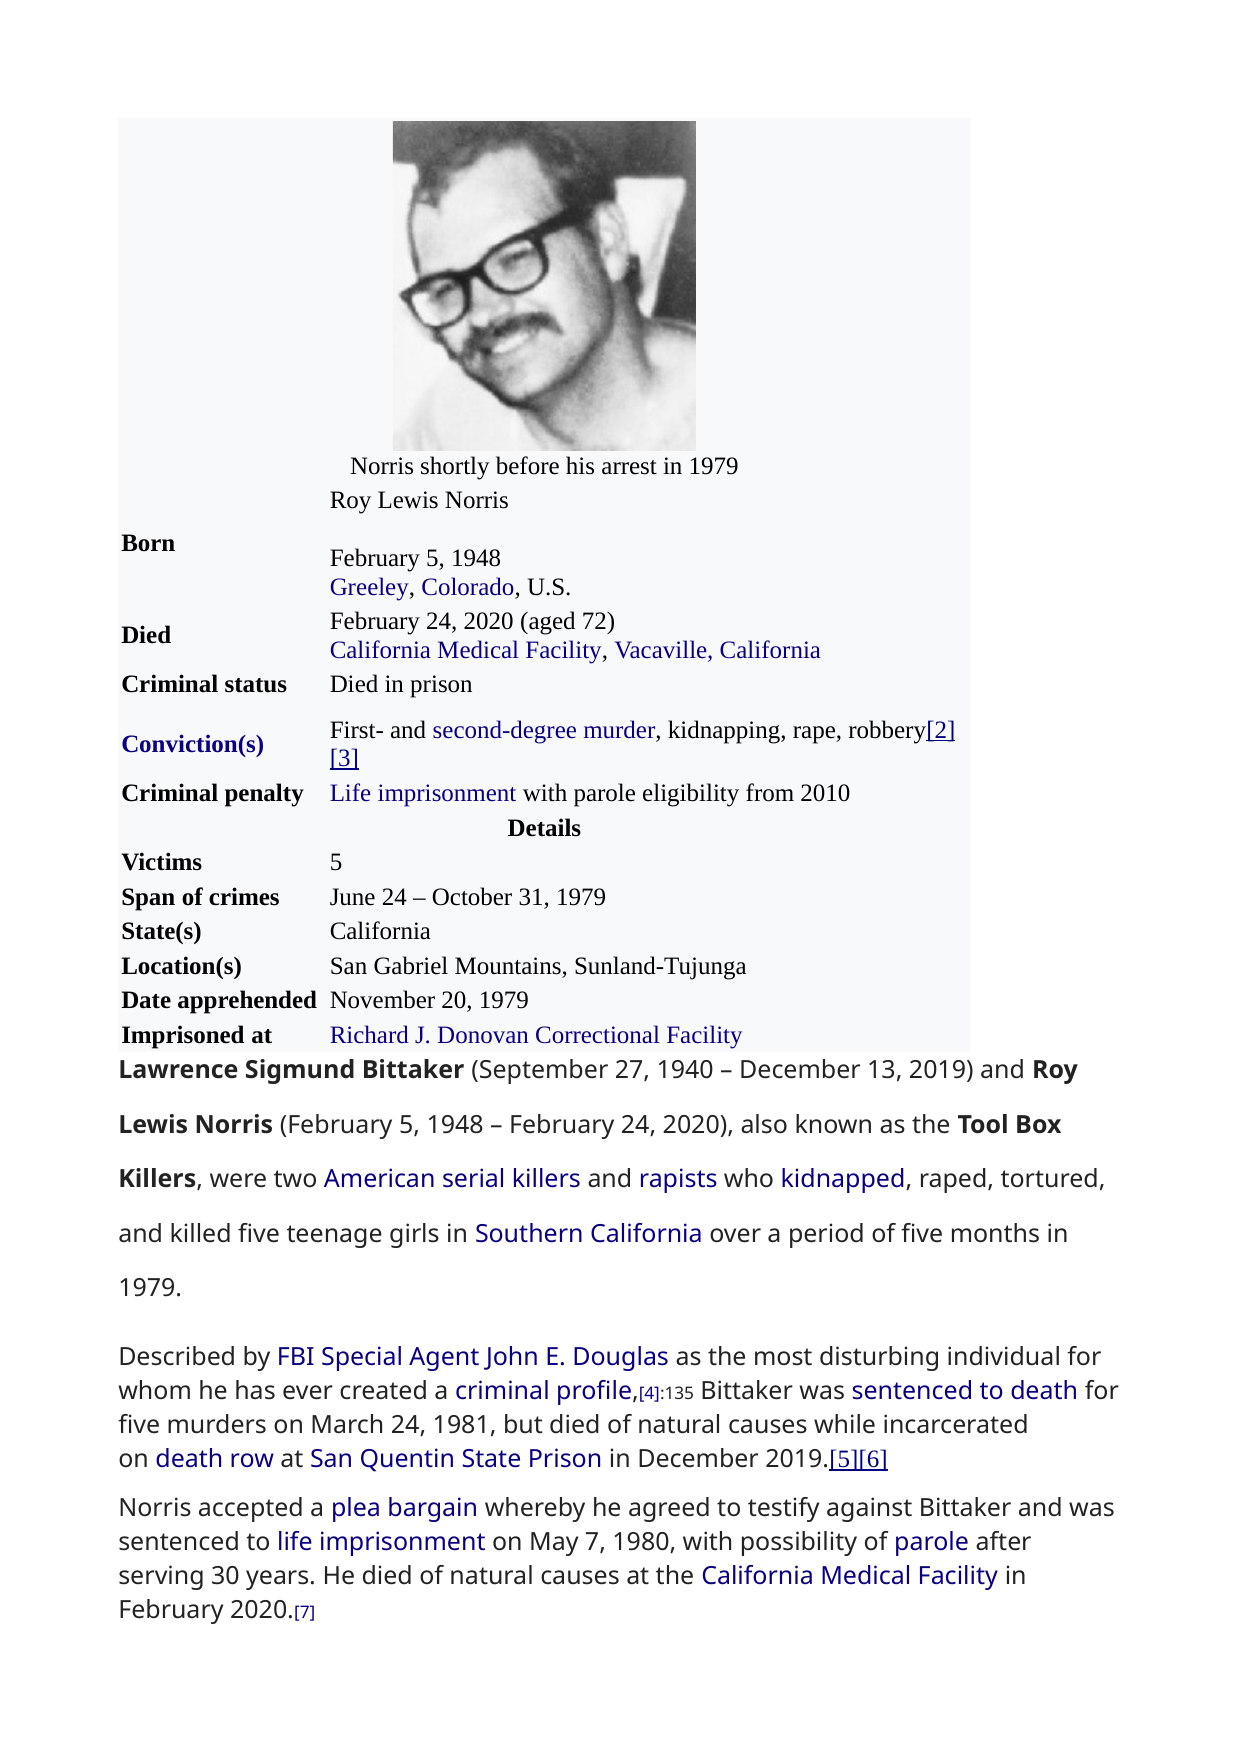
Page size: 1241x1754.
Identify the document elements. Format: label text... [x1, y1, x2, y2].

text Described by FBI Special Agent John E. Douglas as the most disturbing individual for whom he has ever created a criminal profile,[4]:135 Bittaker was sentenced to death for five murders on March 24, 1981, but died of natural causes while incarcerated on death row at San Quentin State Prison in December 2019.[5][6] [118, 1339, 1122, 1475]
text Lawrence Sigmund Bittaker (September 27, 1940 – December 13, 2019) and Roy Lewis Norris (February 5, 1948 – February 24, 2020), also known as the Tool Box Killers, were two American serial killers and rapists who kidnapped, raped, tortured, and killed five teenage girls in Southern California over a period of five months in 1979. [118, 1052, 1122, 1304]
table_cell First- and second-degree murder, kidnapping, rape, robbery[2][3] [327, 712, 971, 775]
table_cell Date apprehended [118, 983, 327, 1017]
table_cell Norris shortly before his arrest in 1979 [118, 118, 971, 482]
table_cell Criminal penalty [118, 775, 327, 810]
table_cell June 24 – October 31, 1979 [327, 879, 971, 913]
table_cell San Gabriel Mountains, Sunland-Tujunga [327, 948, 971, 983]
table_cell Imprisoned at [118, 1017, 327, 1052]
table_cell State(s) [118, 914, 327, 948]
table_cell Richard J. Donovan Correctional Facility [327, 1017, 971, 1052]
table_cell Victims [118, 844, 327, 879]
table_cell [118, 701, 971, 712]
table_cell Conviction(s) [118, 712, 327, 775]
table_cell February 24, 2020 (aged 72) California Medical Facility, Vacaville, California [327, 603, 971, 667]
picture [392, 121, 696, 451]
table_cell Died [118, 603, 327, 667]
table_cell Details [118, 810, 971, 844]
table_cell Born [118, 483, 327, 603]
table_cell Roy Lewis Norris February 5, 1948 Greeley, Colorado, U.S. [327, 483, 971, 603]
table_cell 5 [327, 844, 971, 879]
table_cell Life imprisonment with parole eligibility from 2010 [327, 775, 971, 810]
text Norris accepted a plea bargain whereby he agreed to testify against Bittaker and was sentenced to life imprisonment on May 7, 1980, with possibility of parole after serving 30 years. He died of natural causes at the California Medical Facility in February 2020.[7] [118, 1489, 1122, 1626]
table_cell November 20, 1979 [327, 983, 971, 1017]
table_cell Criminal status [118, 667, 327, 701]
table_cell Span of crimes [118, 879, 327, 913]
table_cell Location(s) [118, 948, 327, 983]
table_cell Died in prison [327, 667, 971, 701]
table_cell California [327, 914, 971, 948]
